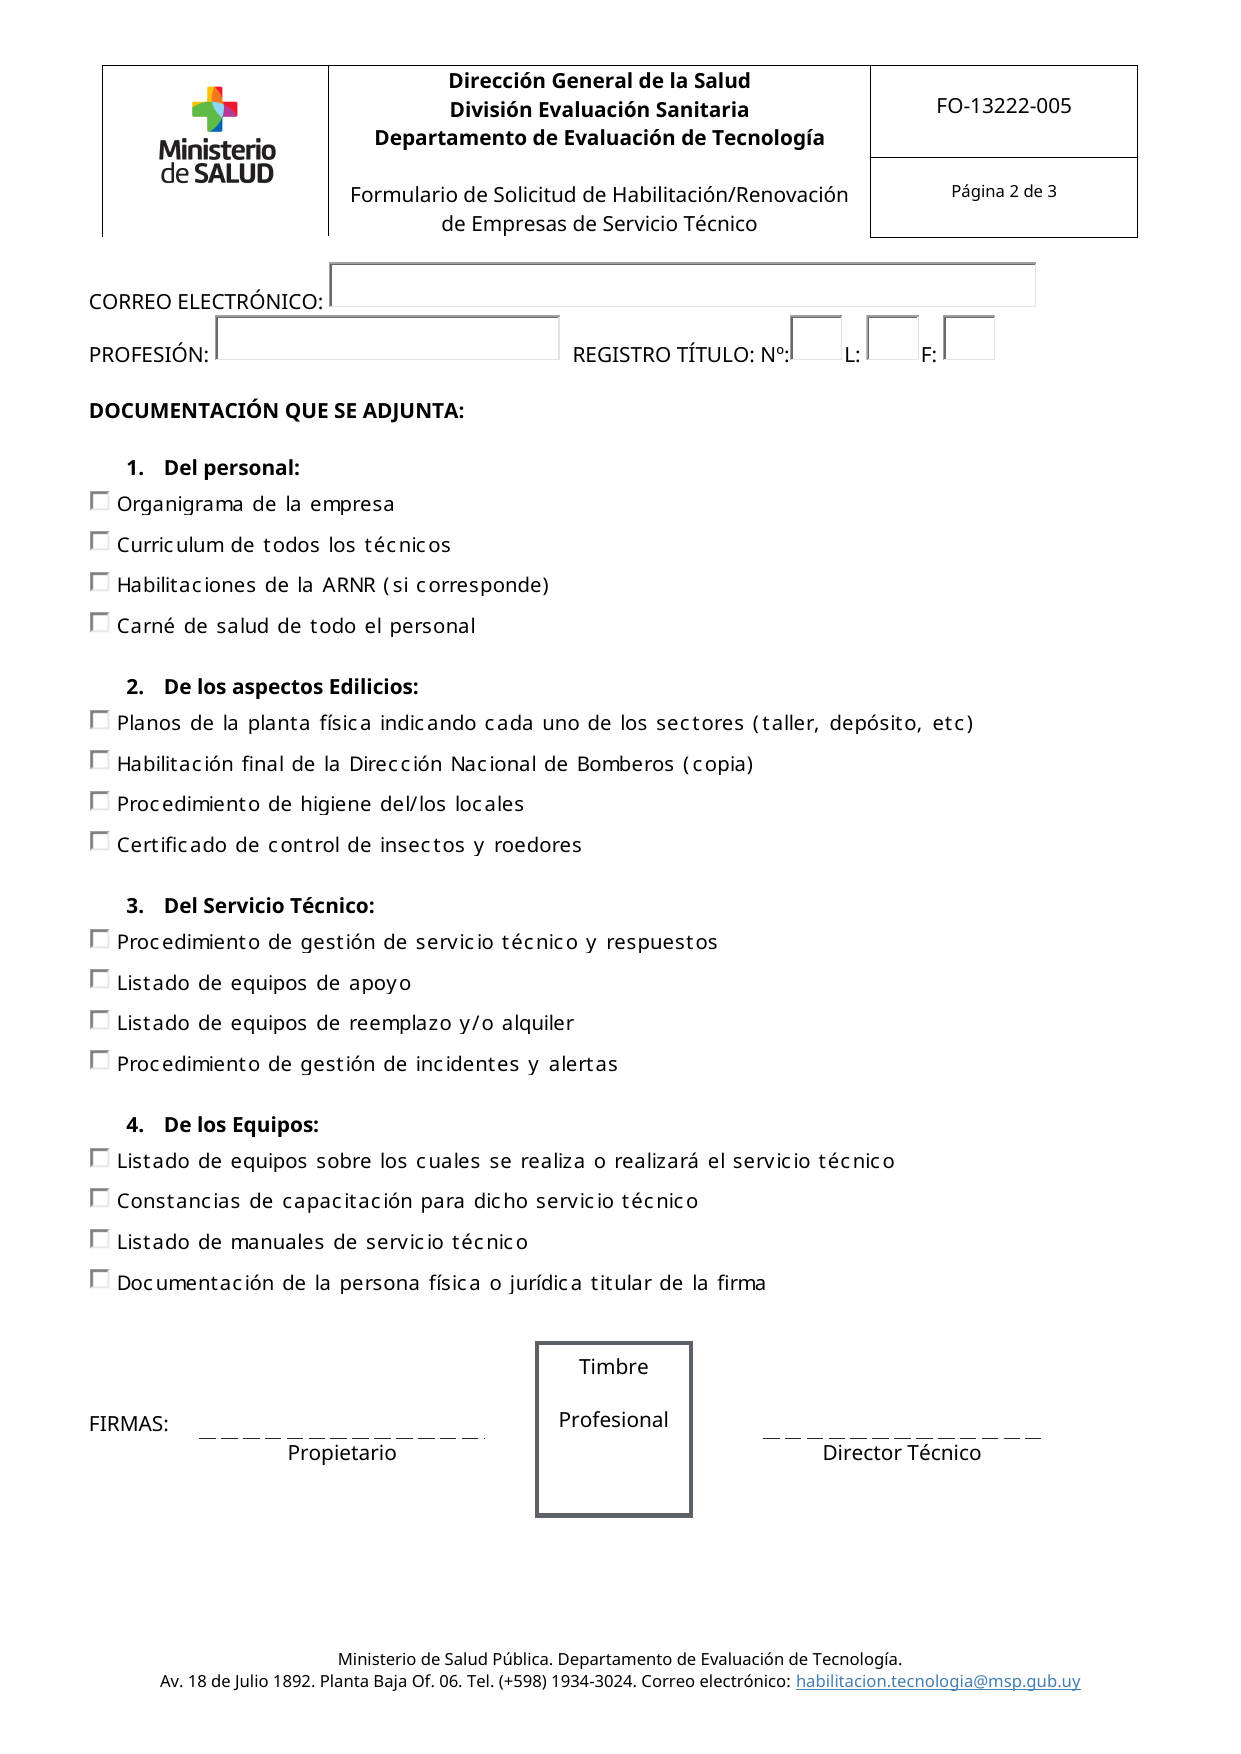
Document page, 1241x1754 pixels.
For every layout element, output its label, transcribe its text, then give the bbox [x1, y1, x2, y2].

text FIRMAS: [89, 1409, 534, 1437]
list De los aspectos Edilicios: [126, 672, 1146, 701]
table_header [693, 1438, 763, 1470]
text DOCUMENTACIÓN QUE SE ADJUNTA: [89, 397, 1146, 425]
table_header Propietario [199, 1438, 485, 1470]
text PROFESIÓN: REGISTRO TÍTULO: Nº:L: F: [89, 315, 1152, 368]
list Del Servicio Técnico: [126, 891, 1146, 920]
table_header [485, 1438, 534, 1470]
list Del personal: [126, 453, 1146, 482]
text Profesional [554, 1405, 674, 1433]
text CORREO ELECTRÓNICO: [89, 262, 1152, 315]
table_header Director Técnico [763, 1438, 1041, 1470]
picture [141, 69, 290, 222]
text [693, 1409, 1152, 1437]
text Timbre [554, 1352, 674, 1381]
list De los Equipos: [126, 1110, 1146, 1139]
